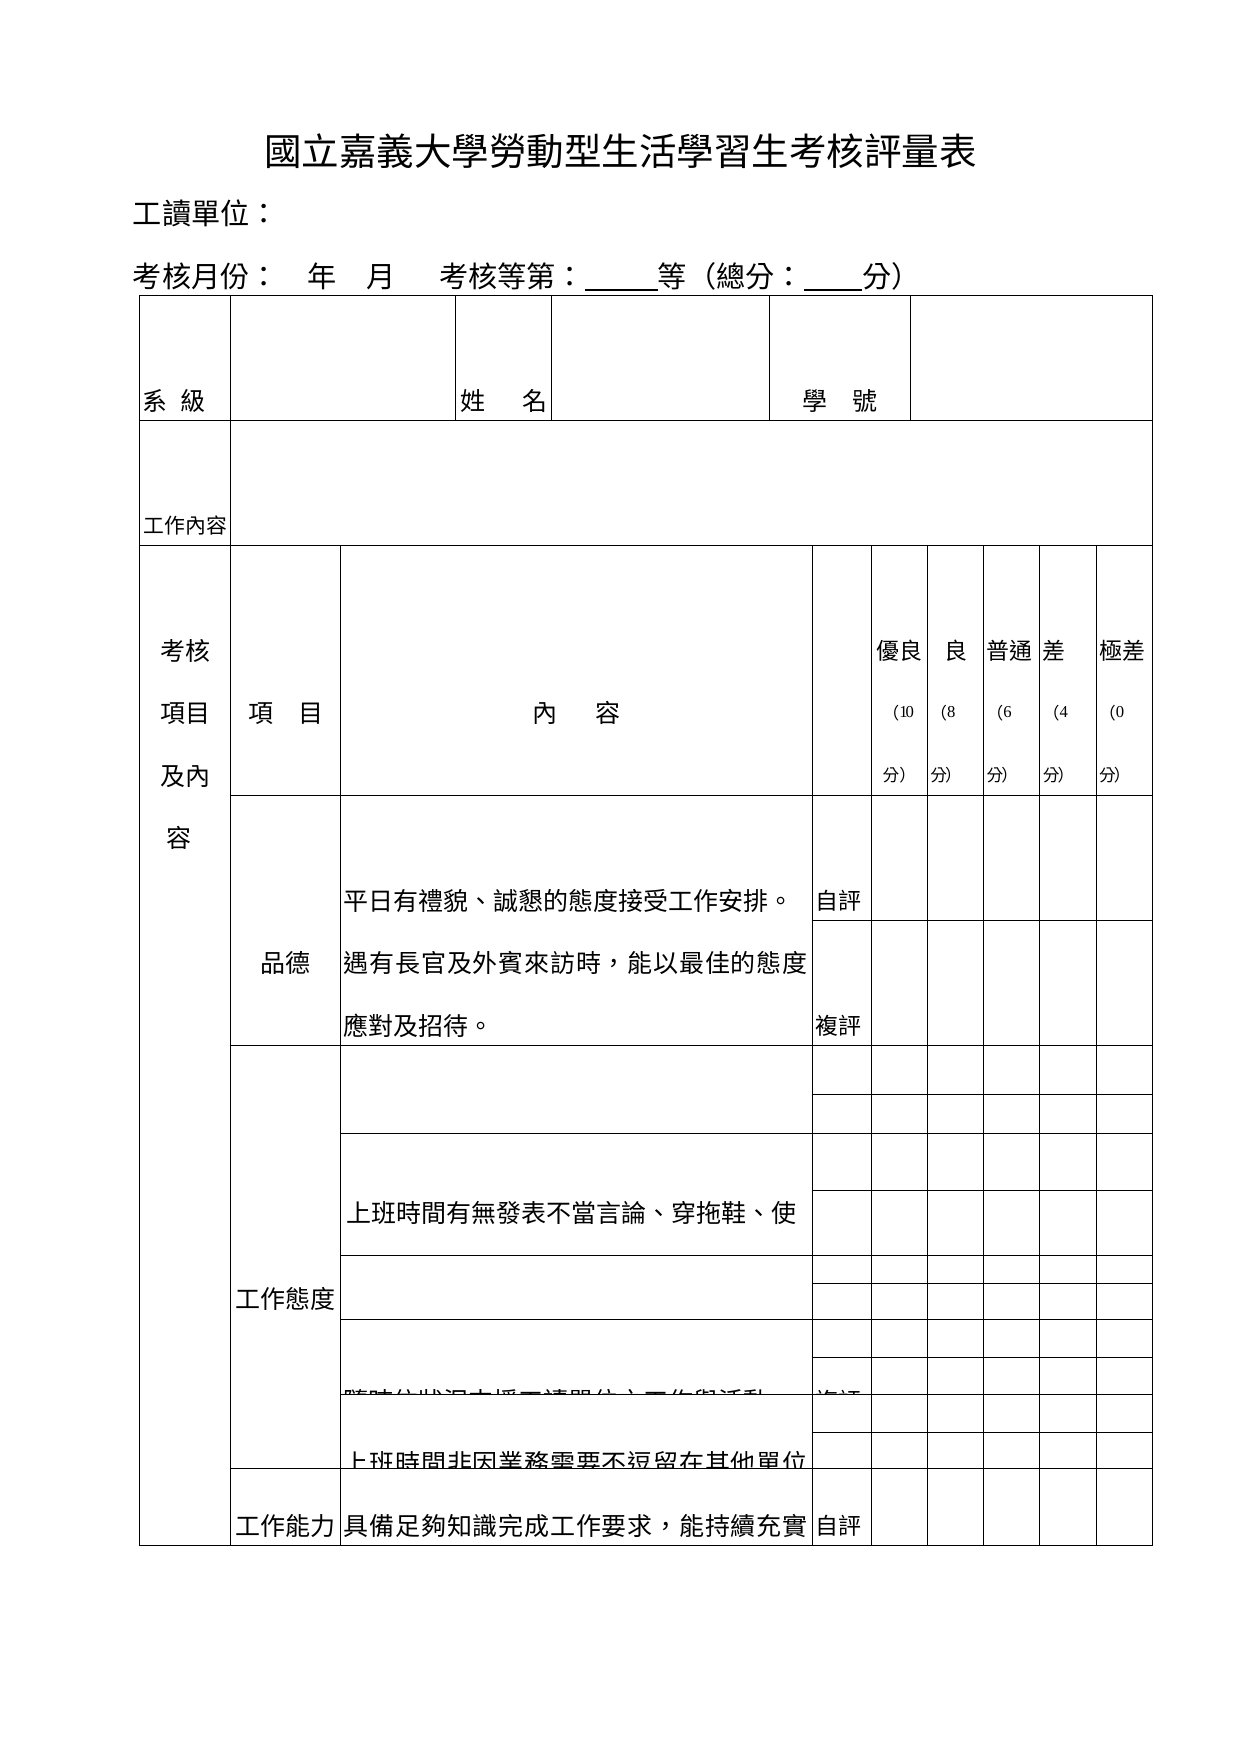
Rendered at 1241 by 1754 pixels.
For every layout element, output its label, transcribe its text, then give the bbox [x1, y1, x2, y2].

table_cell 隨時依狀況支援工讀單位之工作與活動。 [341, 1320, 812, 1394]
table_cell [1097, 921, 1152, 1045]
table_cell [872, 1433, 927, 1468]
table_cell [928, 921, 983, 1045]
table_cell [231, 421, 1152, 545]
table_cell 差 （4分） [1040, 546, 1096, 795]
table_cell [872, 1469, 927, 1545]
table_cell 品德 [231, 796, 340, 1045]
table_cell [984, 1046, 1039, 1094]
table_cell [1097, 1358, 1152, 1394]
table_cell [872, 1191, 927, 1255]
text 工讀單位： [118, 170, 1122, 233]
table_cell 工作態度 [231, 1046, 340, 1468]
table_cell [928, 1134, 983, 1189]
table_cell [1040, 1095, 1096, 1133]
table_cell [928, 1095, 983, 1133]
table_cell [1097, 1191, 1152, 1255]
table_cell [984, 921, 1039, 1045]
table_cell [984, 1284, 1039, 1319]
table_cell [1040, 1046, 1096, 1094]
table_cell 自評 [813, 796, 871, 920]
table_cell [1097, 796, 1152, 920]
table_cell [872, 921, 927, 1045]
table_cell [1097, 1469, 1152, 1545]
table_cell 上班時間有無發表不當言論、穿拖鞋、使用MSN或電話聊天、不上網查詢非業務事項或其他不當行為。 MSN或電話聊天 （四）上網查詢非業務事項或看書報 [341, 1134, 812, 1255]
text 國立嘉義大學勞動型生活學習生考核評量表 [118, 108, 1122, 170]
table_cell [984, 1134, 1039, 1189]
table_cell [1097, 1395, 1152, 1432]
table_cell [1040, 1433, 1096, 1468]
table_cell [1040, 796, 1096, 920]
table_cell [928, 1469, 983, 1545]
table_cell 複評 [813, 1284, 871, 1319]
table_cell 複評 [813, 1095, 871, 1133]
table_cell [1097, 1095, 1152, 1133]
table_cell [1097, 1433, 1152, 1468]
table_cell [928, 1046, 983, 1094]
table_cell [984, 1358, 1039, 1394]
table_cell [928, 796, 983, 920]
table_cell [928, 1191, 983, 1255]
table_cell 自評 [813, 1134, 871, 1189]
table_cell [928, 1433, 983, 1468]
table_cell [1097, 1134, 1152, 1189]
table_cell 極差（0分） [1097, 546, 1152, 795]
table_header 系 級 [140, 296, 230, 420]
table_cell 具備足夠知識完成工作要求，能持續充實 [341, 1469, 812, 1545]
table_cell 內 容 [341, 546, 812, 795]
table_cell [928, 1320, 983, 1357]
table_cell [1040, 1469, 1096, 1545]
table_cell 工作能力 [231, 1469, 340, 1545]
table_cell [872, 1284, 927, 1319]
table_cell [1097, 1256, 1152, 1283]
table_header 學 號 [770, 296, 910, 420]
table_cell 複評 [813, 1191, 871, 1255]
table_header 姓 名 [456, 296, 551, 420]
table_cell 項 目 [231, 546, 340, 795]
text 考核月份： 年 月 考核等第： 等（總分： 分） [118, 233, 1122, 295]
table_cell [1040, 1134, 1096, 1189]
table_cell [1040, 1358, 1096, 1394]
table_cell [984, 1095, 1039, 1133]
table_cell 考核項目及內容 [140, 546, 230, 1545]
table_cell 良 （8分） [928, 546, 983, 795]
table_cell [1040, 1284, 1096, 1319]
table_cell 複評 [813, 1433, 871, 1468]
table_cell 自評 [813, 1046, 871, 1094]
table_cell [928, 1284, 983, 1319]
table_cell [1040, 921, 1096, 1045]
table_cell 自評 [813, 1395, 871, 1432]
table_cell [928, 1256, 983, 1283]
table_cell 複評 [813, 1358, 871, 1394]
table_cell [872, 1134, 927, 1189]
table_cell [984, 1191, 1039, 1255]
table_cell 平日工讀時間不遅到、不早退。 [341, 1046, 812, 1133]
table_cell 工作內容 [140, 421, 230, 545]
table_cell [872, 1046, 927, 1094]
table_cell 平日有禮貌、誠懇的態度接受工作安排。 遇有長官及外賓來訪時，能以最佳的態度應對及招待。 [341, 796, 812, 1045]
table_cell [1040, 1191, 1096, 1255]
table_cell 自評 [813, 1320, 871, 1357]
table_cell 普通（6分） [984, 546, 1039, 795]
table_cell 準時完成交辦工作。 [341, 1256, 812, 1319]
table_header [552, 296, 769, 420]
table_cell [872, 1256, 927, 1283]
table_cell [872, 1320, 927, 1357]
table_cell [928, 1358, 983, 1394]
table_cell [1097, 1046, 1152, 1094]
table_cell [1040, 1256, 1096, 1283]
table_cell [984, 796, 1039, 920]
table_header [231, 296, 455, 420]
table_cell [984, 1320, 1039, 1357]
table_cell [872, 1395, 927, 1432]
table_cell [872, 1095, 927, 1133]
table_cell [984, 1469, 1039, 1545]
table_cell 優良 （10分） [872, 546, 927, 795]
table_cell 複評 [813, 921, 871, 1045]
table_cell [1097, 1320, 1152, 1357]
table_cell 自評 [813, 1256, 871, 1283]
table_cell [1040, 1395, 1096, 1432]
table_cell [984, 1256, 1039, 1283]
table_cell [984, 1433, 1039, 1468]
table_header [911, 296, 1152, 420]
table_cell [872, 796, 927, 920]
table_cell 自評 [813, 1469, 871, 1545]
table_cell [928, 1395, 983, 1432]
table_cell 上班時間非因業務需要不逗留在其他單位辦公場所，非工讀時間不逗留在工讀場所。 [341, 1395, 812, 1468]
table_cell [813, 546, 871, 795]
table_cell [984, 1395, 1039, 1432]
table_cell [1097, 1284, 1152, 1319]
table_cell [1040, 1320, 1096, 1357]
table_cell [872, 1358, 927, 1394]
